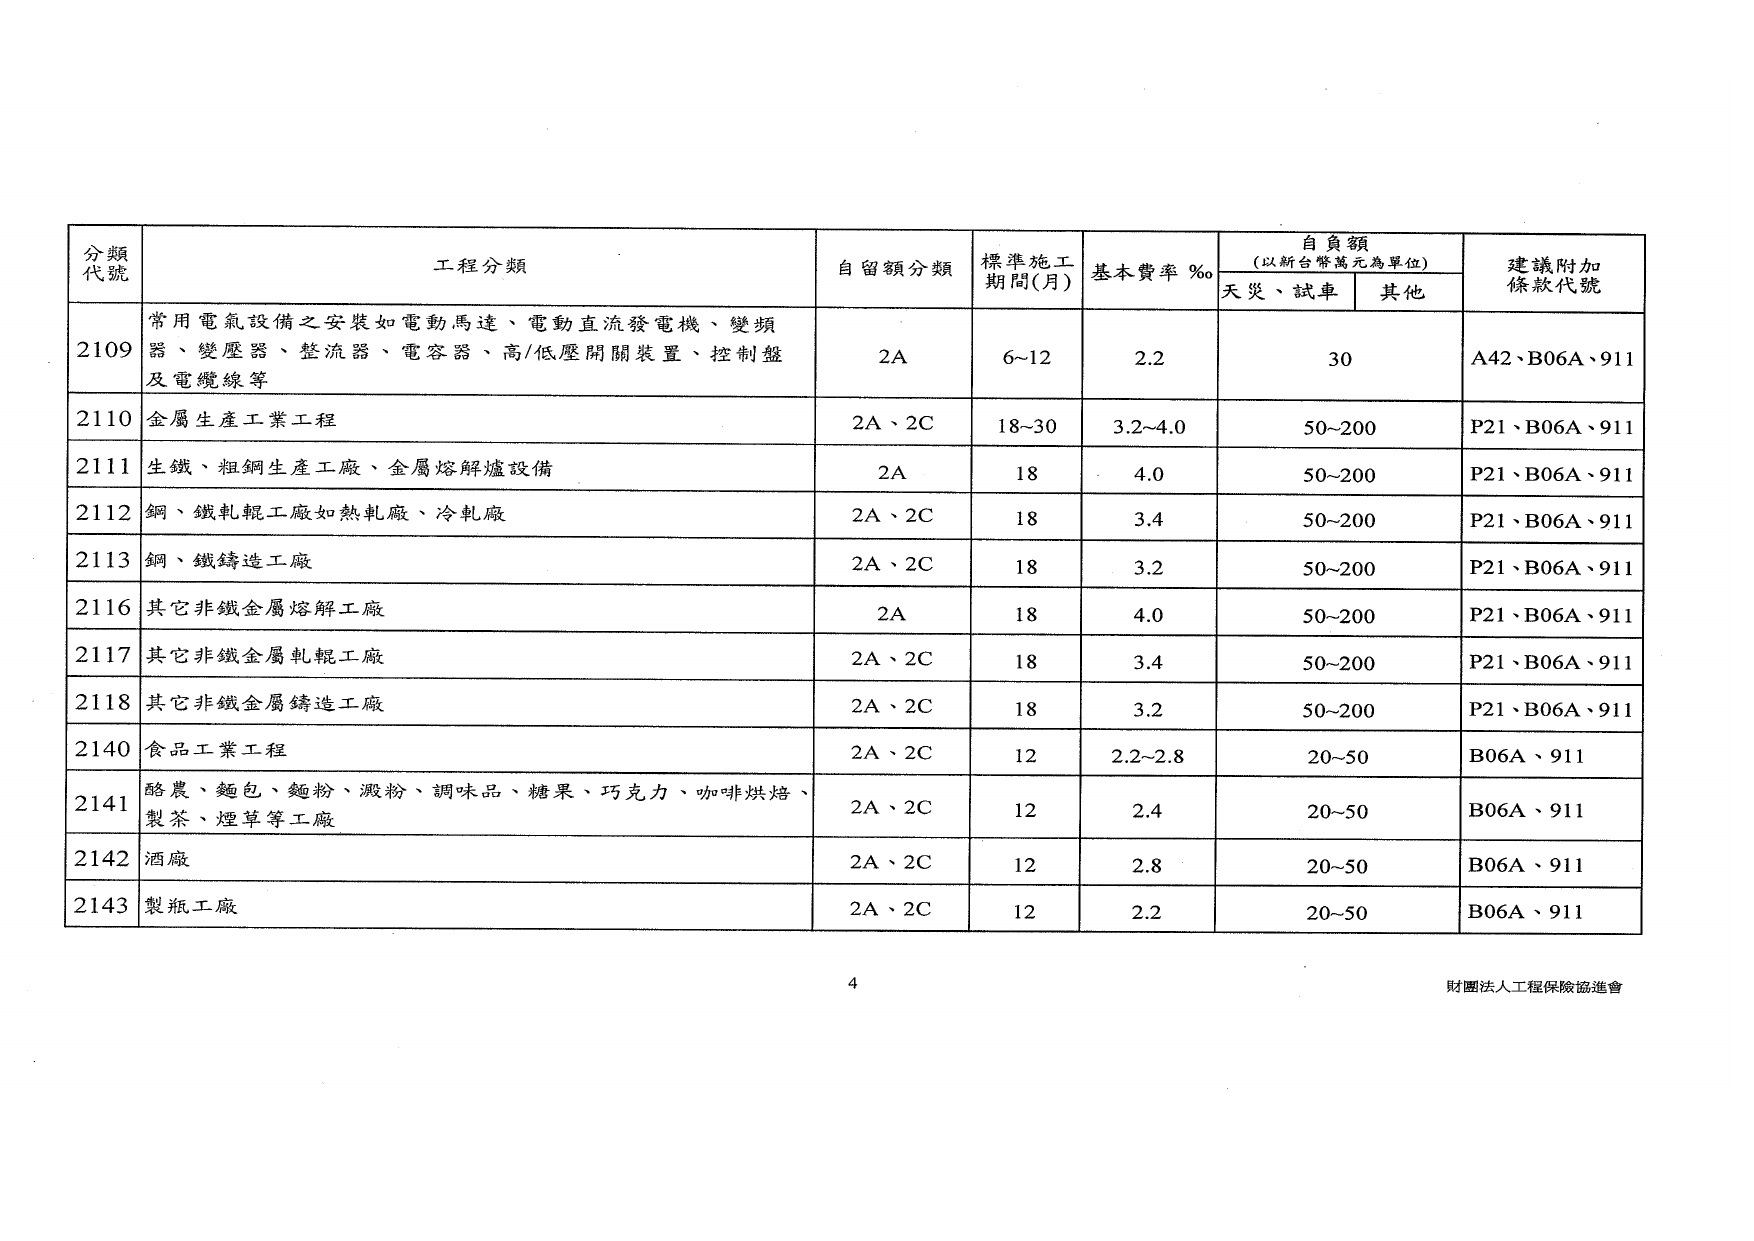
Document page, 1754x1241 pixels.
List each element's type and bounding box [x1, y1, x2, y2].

picture [0, 75, 1732, 1090]
